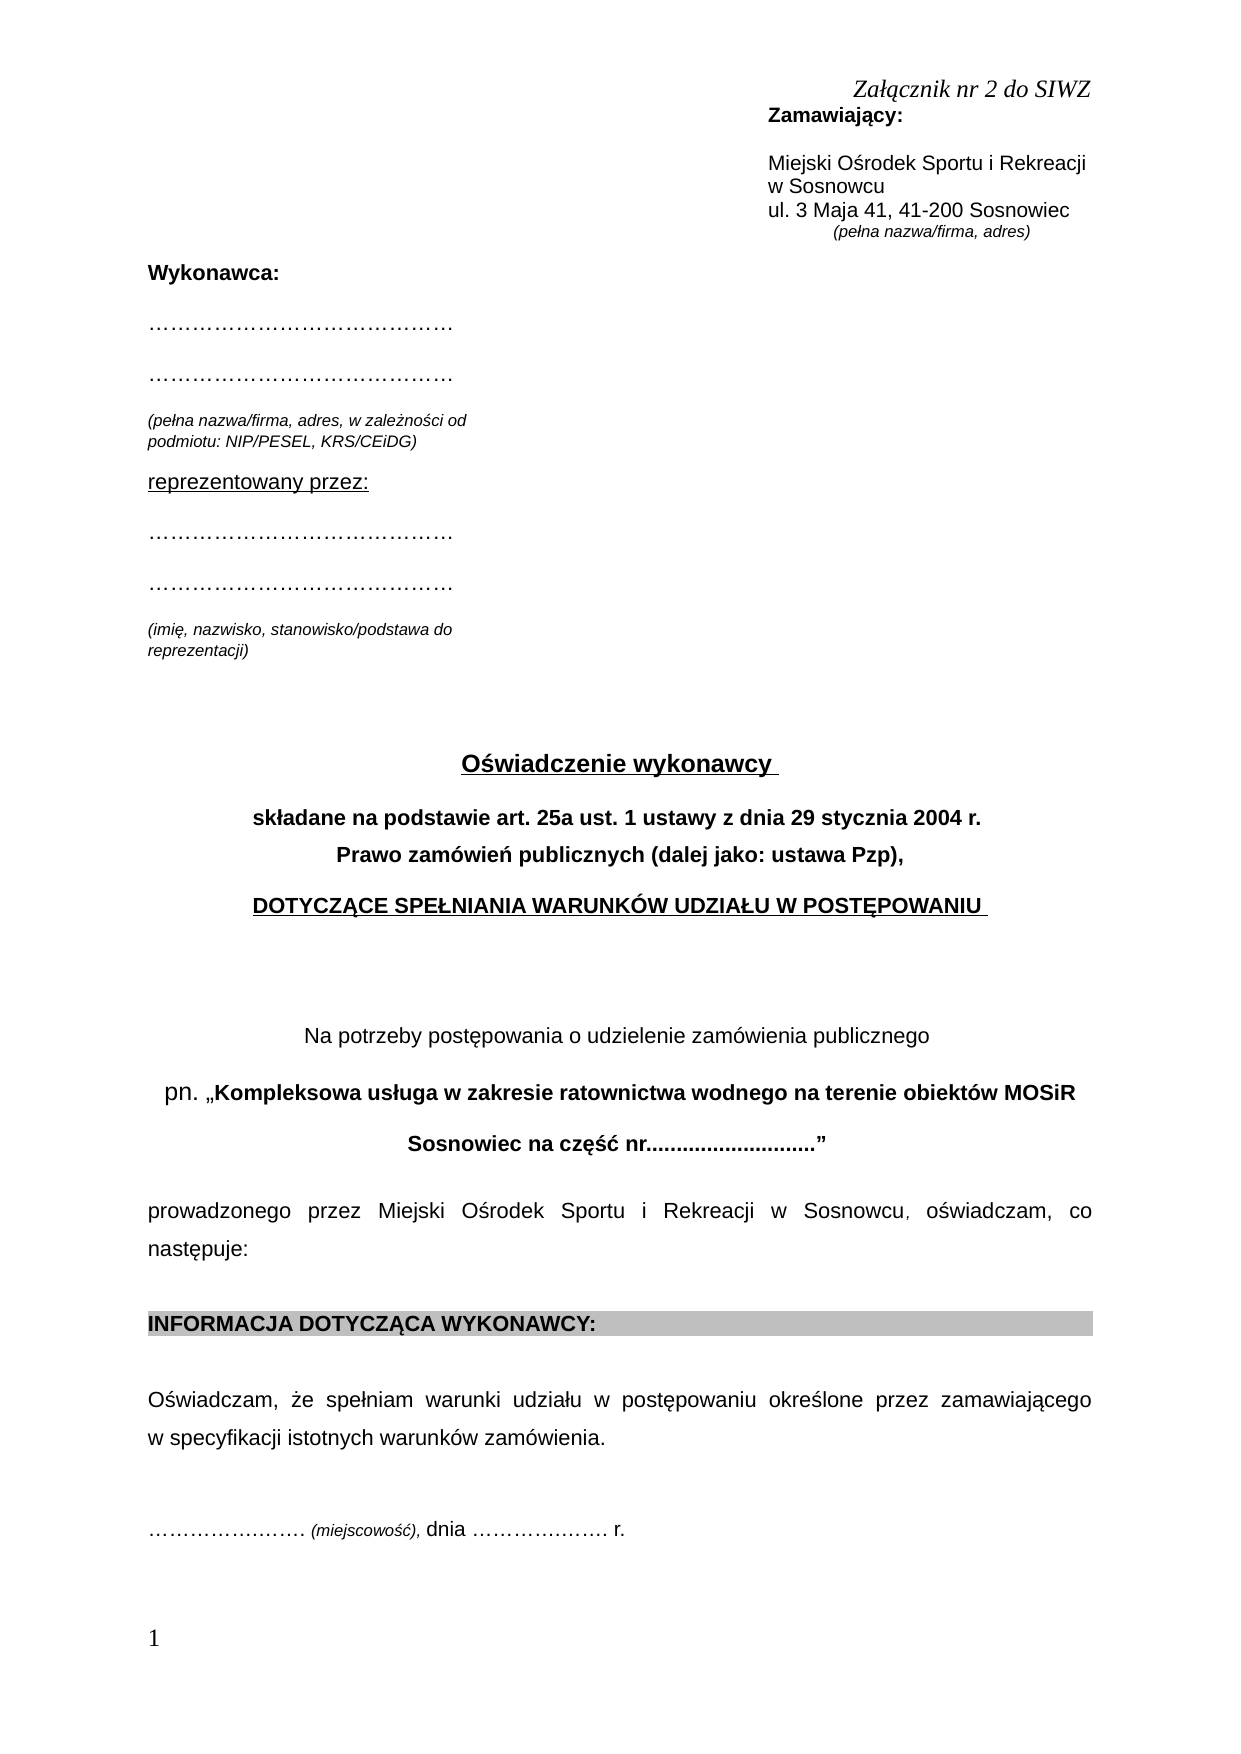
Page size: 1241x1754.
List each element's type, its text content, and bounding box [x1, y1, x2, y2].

text ………………………………………………………………………… [148, 519, 472, 595]
text INFORMACJA DOTYCZĄCA WYKONAWCY: [148, 1311, 1093, 1336]
text Miejski Ośrodek Sportu i Rekreacji w Sosnowcu [768, 150, 1093, 198]
text …………….……. (miejscowość), dnia ………….……. r. [148, 1517, 1093, 1541]
text Wykonawca: [148, 259, 1093, 285]
text prowadzonego przez Miejski Ośrodek Sportu i Rekreacji w Sosnowcu, oświadczam, co następuje: [148, 1198, 1093, 1261]
text Oświadczenie wykonawcy [148, 749, 1093, 778]
text Oświadczam, że spełniam warunki udziału w postępowaniu określone przez zamawiającego w specyfikacji istotnych warunków zamówienia. [148, 1387, 1093, 1450]
text (pełna nazwa/firma, adres) [768, 222, 1093, 241]
text Prawo zamówień publicznych (dalej jako: ustawa Pzp), [148, 842, 1093, 868]
text ………………………………………………………………………… [148, 310, 472, 386]
text (imię, nazwisko, stanowisko/podstawa do reprezentacji) [148, 620, 472, 660]
text DOTYCZĄCE SPEŁNIANIA WARUNKÓW UDZIAŁU W POSTĘPOWANIU [148, 893, 1093, 956]
text Zamawiający: [694, 102, 1093, 126]
text (pełna nazwa/firma, adres, w zależności od podmiotu: NIP/PESEL, KRS/CEiDG) [148, 411, 472, 451]
text ul. 3 Maja 41, 41-200 Sosnowiec [768, 198, 1093, 222]
text Na potrzeby postępowania o udzielenie zamówienia publicznego pn. „Kompleksowa usługa w zakresie ratownictwa wodnego na terenie obiektów MOSiR Sosnowiec na część nr............................” [148, 1023, 1093, 1156]
text składane na podstawie art. 25a ust. 1 ustawy z dnia 29 stycznia 2004 r. [148, 804, 1093, 830]
text reprezentowany przez: [148, 469, 1093, 494]
